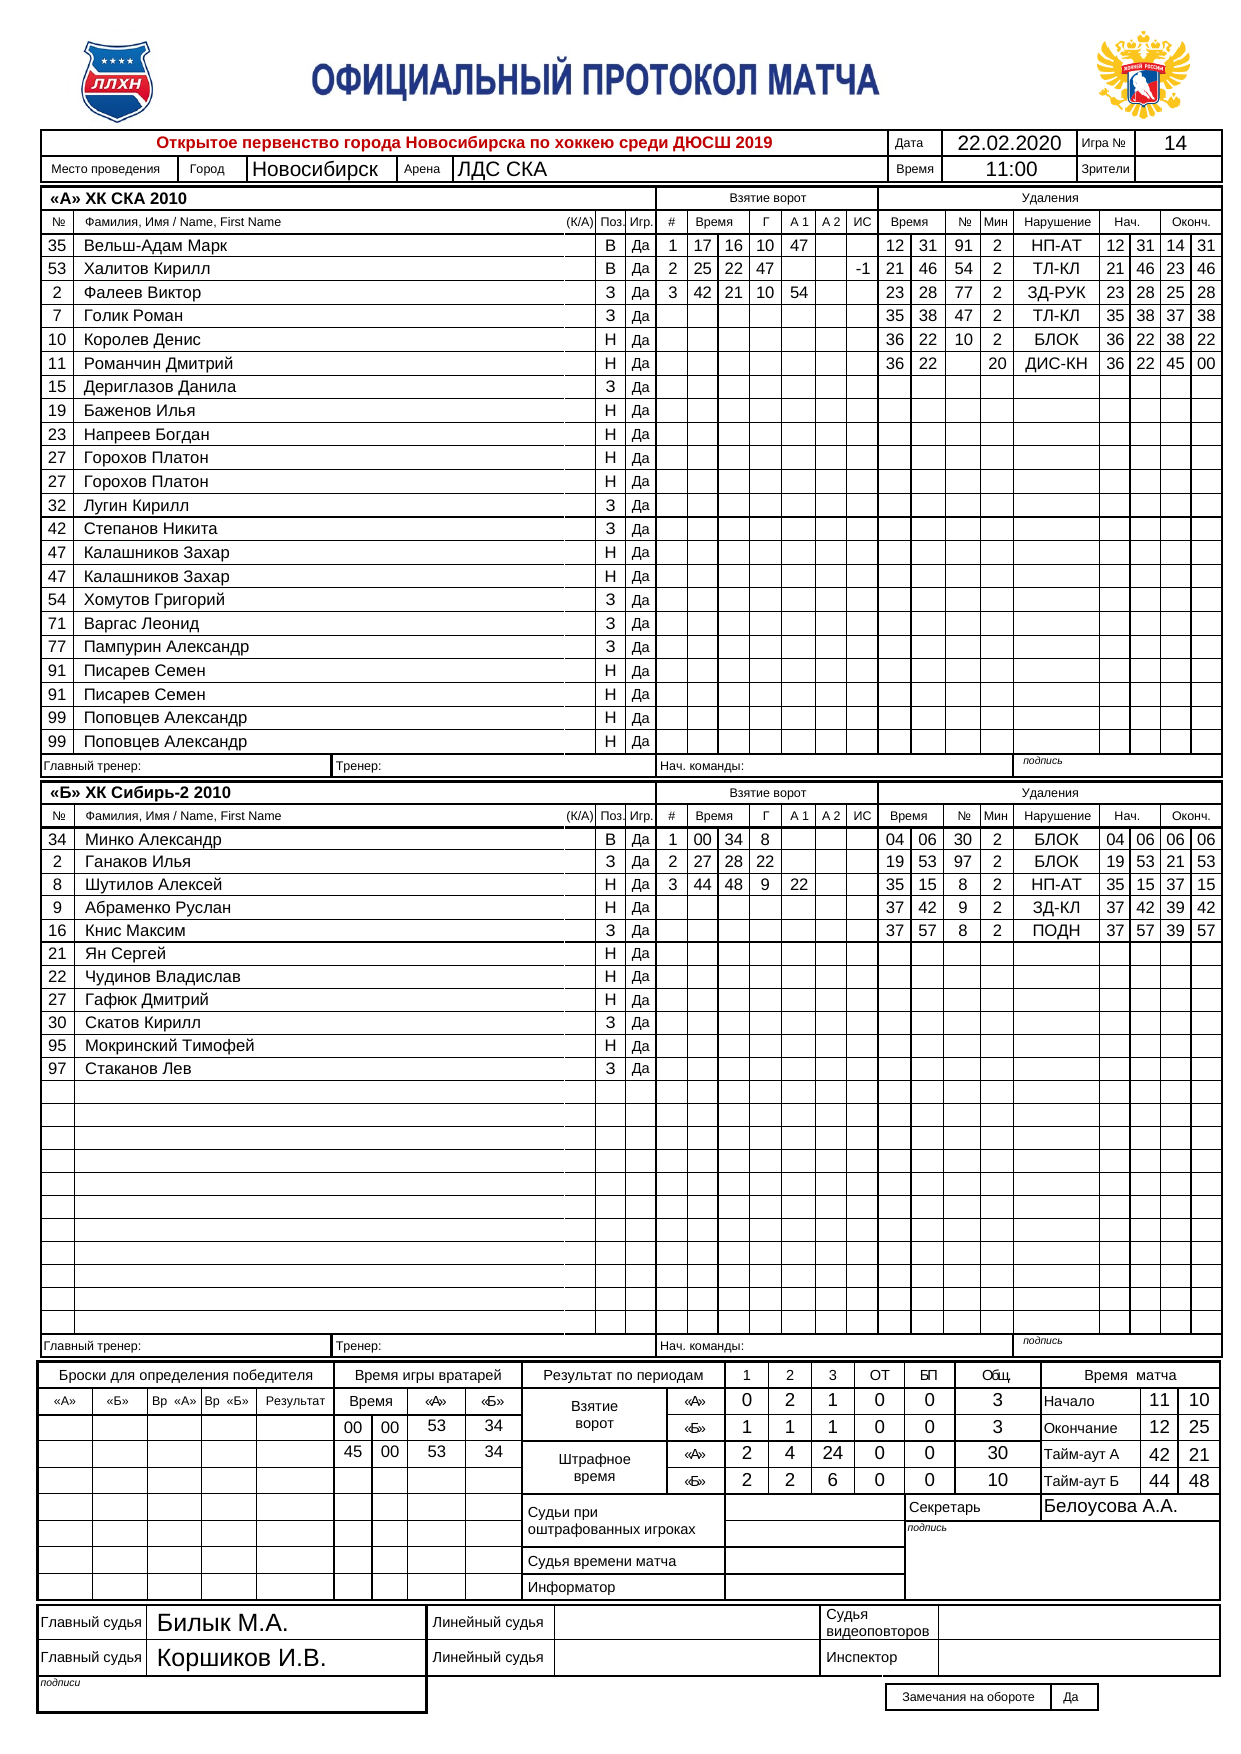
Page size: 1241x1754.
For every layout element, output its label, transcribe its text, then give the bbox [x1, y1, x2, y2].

table_cell Зрители [1078, 157, 1134, 181]
table_cell Н [596, 470, 625, 493]
table_cell 27 [42, 446, 73, 469]
table_cell [1131, 730, 1160, 753]
table_cell [719, 1035, 749, 1057]
table_header ОТ [855, 1363, 904, 1387]
table_cell 38 [1192, 305, 1221, 327]
table_cell [565, 683, 595, 706]
table_cell [202, 1416, 256, 1440]
table_cell [750, 376, 781, 398]
table_cell [816, 1173, 846, 1195]
table_cell [719, 966, 749, 987]
table_cell [1131, 446, 1160, 469]
table_cell [555, 1640, 819, 1675]
table_cell Книс Максим [75, 920, 564, 941]
table_cell подпись [1014, 755, 1221, 776]
table_cell [657, 1150, 687, 1172]
table_cell [879, 1012, 910, 1033]
table_cell 2 [981, 235, 1013, 256]
table_cell [782, 1127, 815, 1149]
table_cell Тайм-аут Б [1042, 1468, 1140, 1493]
table_cell [75, 1196, 564, 1218]
table_cell [750, 423, 781, 445]
table_cell [750, 305, 781, 327]
table_cell 10 [750, 235, 781, 256]
table_cell Время [879, 211, 945, 233]
table_cell Да [626, 541, 655, 564]
table_cell 77 [42, 636, 73, 658]
table_cell [782, 423, 815, 445]
table_cell [42, 1242, 74, 1264]
table_cell [1100, 376, 1129, 398]
table_cell 48 [1179, 1468, 1219, 1493]
table_cell [1192, 1288, 1221, 1310]
table_cell [1192, 446, 1221, 469]
table_cell [726, 1548, 904, 1573]
table_cell [782, 966, 815, 987]
table_cell [657, 305, 687, 327]
table_cell 91 [42, 659, 73, 682]
table_cell [782, 1288, 815, 1310]
table_cell [1014, 707, 1099, 729]
table_cell Поз. [596, 805, 625, 826]
table_cell подпись [1014, 1335, 1221, 1356]
table_cell Да [626, 966, 655, 987]
table_cell 37 [879, 920, 910, 941]
table_cell [912, 707, 945, 729]
table_cell [75, 1127, 564, 1149]
table_cell [879, 989, 910, 1011]
table_cell 23 [1161, 257, 1190, 280]
table_cell Фамилия, Имя / Name, First Name [74, 211, 565, 233]
table_cell [257, 1468, 333, 1493]
table_cell [148, 1441, 201, 1467]
table_cell [981, 1150, 1013, 1172]
table_cell [596, 1219, 625, 1241]
table_cell З [596, 920, 625, 941]
table_cell [912, 943, 943, 964]
table_cell [719, 1196, 749, 1218]
table_cell [565, 352, 595, 374]
table_cell [719, 494, 749, 516]
table_cell [657, 612, 687, 634]
table_cell Н [596, 943, 625, 964]
table_cell [782, 636, 815, 658]
table_cell 22 [42, 966, 74, 987]
table_cell [847, 352, 877, 374]
table_cell [946, 470, 980, 493]
table_cell [565, 943, 595, 964]
table_cell № [42, 805, 74, 826]
table_cell [1192, 518, 1221, 540]
table_cell [981, 1288, 1013, 1310]
table_cell Да [626, 850, 655, 872]
table_cell [750, 1150, 781, 1172]
table_cell [93, 1416, 147, 1440]
table_cell [657, 1288, 687, 1310]
table_cell [981, 376, 1013, 398]
table_cell [816, 1311, 846, 1333]
table_cell Да [626, 659, 655, 682]
table_cell [688, 1058, 717, 1079]
table_cell 22 [750, 850, 781, 872]
table_cell [782, 1081, 815, 1103]
table_cell Начало [1042, 1389, 1140, 1413]
table_cell [847, 446, 877, 469]
table_cell [202, 1547, 256, 1573]
table_cell [1131, 376, 1160, 398]
table_cell [565, 518, 595, 540]
table_cell [1161, 612, 1190, 634]
table_cell З [596, 518, 625, 540]
table_cell [782, 1311, 815, 1333]
table_cell [42, 1288, 74, 1310]
table_cell [981, 1196, 1013, 1218]
table_cell 2 [981, 305, 1013, 327]
table_cell [847, 541, 877, 564]
table_cell 37 [1100, 920, 1129, 941]
table_cell Мин [981, 211, 1013, 233]
table_cell [42, 1104, 74, 1126]
table_cell [1161, 1219, 1190, 1241]
table_cell [750, 1242, 781, 1264]
table_cell Нач. команды: [657, 755, 1012, 776]
table_cell 35 [1100, 305, 1129, 327]
table_cell [1192, 588, 1221, 611]
table_cell [202, 1521, 256, 1546]
table_cell [944, 1035, 980, 1057]
table_cell Информатор [523, 1575, 724, 1599]
table_cell [939, 1640, 1219, 1675]
table_cell Ян Сергей [75, 943, 564, 964]
table_cell [750, 943, 781, 964]
table_cell [1192, 636, 1221, 658]
table_cell [879, 1265, 910, 1287]
table_cell 12 [1100, 235, 1129, 256]
table_cell [657, 943, 687, 964]
table_cell [1192, 989, 1221, 1011]
table_cell [750, 1265, 781, 1287]
table_cell [408, 1468, 465, 1493]
table_cell 21 [1179, 1441, 1219, 1467]
table_cell Стаканов Лев [75, 1058, 564, 1079]
table_header 1 [726, 1363, 768, 1387]
table_cell 8 [750, 829, 781, 849]
table_cell [912, 399, 945, 422]
table_cell [657, 707, 687, 729]
table_cell 34 [466, 1441, 521, 1467]
table_cell [1014, 943, 1099, 964]
table_cell 7 [42, 305, 73, 327]
table_cell [847, 494, 877, 516]
table_cell [847, 328, 877, 351]
table_cell Да [626, 470, 655, 493]
table_cell [981, 1311, 1013, 1333]
table_cell Ганаков Илья [75, 850, 564, 872]
table_cell [946, 636, 980, 658]
table_cell [1014, 446, 1099, 469]
table_cell [1192, 1081, 1221, 1103]
table_cell [847, 470, 877, 493]
table_cell 12 [879, 235, 910, 256]
table_cell [148, 1494, 201, 1520]
table_cell Нарушение [1014, 211, 1099, 233]
table_cell [816, 1035, 846, 1057]
table_cell [1014, 588, 1099, 611]
table_cell [1131, 565, 1160, 587]
table_header 14 [1136, 131, 1221, 155]
table_cell [750, 494, 781, 516]
table_cell [1161, 1265, 1190, 1287]
table_header Дата [889, 131, 941, 155]
table_cell [816, 829, 846, 849]
table_cell [466, 1468, 521, 1493]
table_cell [782, 352, 815, 374]
table_cell 2 [657, 850, 687, 872]
table_cell [1161, 1173, 1190, 1195]
table_cell [944, 1242, 980, 1264]
table_cell [946, 612, 980, 634]
table_cell Н [596, 423, 625, 445]
table_cell В [596, 829, 625, 849]
table_cell [1131, 1104, 1160, 1126]
table_cell [981, 730, 1013, 753]
table_cell [912, 1242, 943, 1264]
table_header Результат по периодам [523, 1363, 724, 1387]
table_cell [816, 966, 846, 987]
table_cell 19 [1100, 850, 1129, 872]
table_cell [879, 1288, 910, 1310]
table_cell Да [626, 423, 655, 445]
table_cell 35 [1100, 874, 1129, 895]
table_cell [1014, 1127, 1099, 1149]
table_cell 2 [42, 850, 74, 872]
table_cell [75, 1265, 564, 1287]
table_cell [93, 1521, 147, 1546]
table_cell [1014, 1242, 1099, 1264]
table_cell [1192, 1035, 1221, 1057]
table_cell Оконч. [1161, 805, 1221, 826]
table_cell [879, 399, 910, 422]
table_cell [750, 966, 781, 987]
table_cell 36 [879, 328, 910, 351]
table_cell 46 [1131, 257, 1160, 280]
table_cell 15 [42, 376, 73, 398]
table_cell [428, 1677, 882, 1711]
table_cell 23 [1100, 281, 1129, 303]
table_cell [946, 659, 980, 682]
table_cell [879, 1104, 910, 1126]
table_cell Вельш-Адам Марк [74, 235, 564, 256]
table_cell 12 [1141, 1415, 1177, 1440]
table_cell [981, 1035, 1013, 1057]
table_cell [847, 829, 877, 849]
table_cell [981, 518, 1013, 540]
table_cell [816, 1196, 846, 1218]
table_cell Калашников Захар [74, 565, 564, 587]
table_cell 39 [1161, 896, 1190, 918]
table_cell [688, 470, 717, 493]
table_cell Да [626, 399, 655, 422]
table_cell [1100, 1288, 1129, 1310]
table_cell 2 [981, 920, 1013, 941]
table_cell [782, 565, 815, 587]
table_cell [565, 399, 595, 422]
table_cell З [596, 612, 625, 634]
table_cell Главный судья [39, 1606, 146, 1639]
table_cell [688, 399, 717, 422]
table_cell [148, 1468, 201, 1493]
table_cell [847, 1219, 877, 1241]
table_cell [1161, 518, 1190, 540]
table_cell [750, 1058, 781, 1079]
table_cell [912, 470, 945, 493]
table_cell [1014, 1265, 1099, 1287]
table_cell 22 [912, 352, 945, 374]
table_cell [847, 1081, 877, 1103]
table_cell З [596, 305, 625, 327]
table_cell [596, 1196, 625, 1218]
table_cell [688, 328, 717, 351]
table_cell [565, 588, 595, 611]
table_cell [719, 352, 749, 374]
table_cell 1 [812, 1389, 854, 1413]
table_cell [847, 1288, 877, 1310]
table_cell [1161, 1196, 1190, 1218]
table_cell 36 [1100, 328, 1129, 351]
table_cell [879, 1219, 910, 1241]
table_cell 28 [1192, 281, 1221, 303]
table_cell 00 [688, 829, 717, 849]
table_cell Да [626, 612, 655, 634]
table_cell [565, 1081, 595, 1103]
table_cell Время [889, 157, 941, 181]
table_cell [1014, 1035, 1099, 1057]
table_cell [1192, 399, 1221, 422]
table_cell [944, 1058, 980, 1079]
table_cell [981, 565, 1013, 587]
table_cell Новосибирск [248, 157, 396, 181]
table_cell «Б» [668, 1415, 724, 1440]
table_cell [946, 730, 980, 753]
table_cell [816, 281, 846, 303]
table_cell [750, 1196, 781, 1218]
table_cell 0 [905, 1468, 954, 1493]
table_cell [1014, 730, 1099, 753]
table_cell [981, 1265, 1013, 1287]
table_cell [750, 683, 781, 706]
table_cell Время [335, 1389, 407, 1413]
table_cell 99 [42, 707, 73, 729]
table_cell 15 [1131, 874, 1160, 895]
table_cell [981, 494, 1013, 516]
table_cell [782, 1035, 815, 1057]
table_cell Да [626, 730, 655, 753]
table_cell Поповцев Александр [74, 707, 564, 729]
table_cell [688, 376, 717, 398]
table_cell № [42, 211, 73, 233]
table_cell [1161, 683, 1190, 706]
table_cell [1192, 1265, 1221, 1287]
table_cell Да [626, 446, 655, 469]
table_cell [750, 1081, 781, 1103]
table_cell № [944, 805, 980, 826]
table_cell [688, 1127, 717, 1149]
table_cell 36 [1100, 352, 1129, 374]
table_cell -1 [847, 257, 877, 280]
table_cell [1014, 1058, 1099, 1079]
table_cell [565, 1150, 595, 1172]
table_cell [879, 518, 910, 540]
table_cell 22 [1131, 328, 1160, 351]
table_cell Да [626, 494, 655, 516]
table_cell [912, 636, 945, 658]
table_cell [657, 1173, 687, 1195]
table_cell [1014, 399, 1099, 422]
table_cell 37 [1161, 305, 1190, 327]
table_cell [657, 494, 687, 516]
table_cell [719, 1173, 749, 1195]
table_cell [565, 1311, 595, 1333]
table_cell 30 [944, 829, 980, 849]
table_cell Поповцев Александр [74, 730, 564, 753]
table_cell [373, 1494, 407, 1520]
table_cell [1131, 683, 1160, 706]
table_cell [626, 1265, 655, 1287]
table_cell [565, 966, 595, 987]
table_cell [726, 1495, 904, 1520]
table_cell [1014, 966, 1099, 987]
table_cell [1100, 636, 1129, 658]
table_cell [335, 1521, 371, 1546]
table_cell 27 [688, 850, 717, 872]
table_cell [750, 446, 781, 469]
table_cell Н [596, 896, 625, 918]
table_cell [1192, 1196, 1221, 1218]
table_cell 2 [981, 328, 1013, 351]
table_cell 57 [912, 920, 943, 941]
table_cell Варгас Леонид [74, 612, 564, 634]
table_cell [1100, 1127, 1129, 1149]
table_cell З [596, 376, 625, 398]
table_cell [1161, 1150, 1190, 1172]
table_cell [42, 1150, 74, 1172]
table_cell [565, 1242, 595, 1264]
table_cell Н [596, 966, 625, 987]
table_cell [1192, 1012, 1221, 1033]
table_cell [719, 659, 749, 682]
table_cell [335, 1547, 371, 1573]
table_cell [816, 874, 846, 895]
table_cell [847, 612, 877, 634]
table_cell [1161, 1242, 1190, 1264]
table_cell [782, 399, 815, 422]
table_cell [1014, 989, 1099, 1011]
table_cell [1131, 966, 1160, 987]
table_cell [1131, 612, 1160, 634]
table_cell 1 [657, 235, 687, 256]
table_cell 37 [879, 896, 910, 918]
table_cell [782, 257, 815, 280]
table_cell [981, 966, 1013, 987]
table_cell [1014, 1173, 1099, 1195]
table_cell 16 [42, 920, 74, 941]
table_cell [719, 423, 749, 445]
table_cell Фамилия, Имя / Name, First Name [75, 805, 565, 826]
table_cell [1131, 1173, 1160, 1195]
table_cell [847, 683, 877, 706]
table_cell [944, 1173, 980, 1195]
table_cell [1131, 1265, 1160, 1287]
table_cell [688, 565, 717, 587]
table_cell Да [626, 565, 655, 587]
table_cell 00 [373, 1441, 407, 1467]
table_cell 45 [335, 1441, 371, 1467]
table_cell [1161, 376, 1190, 398]
table_cell В [596, 235, 625, 256]
table_header 3 [812, 1363, 854, 1387]
table_cell Шутилов Алексей [75, 874, 564, 895]
table_cell [946, 376, 980, 398]
table_cell [657, 541, 687, 564]
table_cell [335, 1494, 371, 1520]
table_cell [912, 1127, 943, 1149]
table_cell [565, 1219, 595, 1241]
table_cell Да [626, 281, 655, 303]
table_cell 22 [1192, 328, 1221, 351]
table_cell [782, 1104, 815, 1126]
table_cell [719, 1242, 749, 1264]
table_cell [726, 1521, 904, 1546]
table_cell [626, 1242, 655, 1264]
table_cell [565, 874, 595, 895]
table_cell [981, 612, 1013, 634]
table_cell [816, 1058, 846, 1079]
table_cell [1161, 1127, 1190, 1149]
table_cell 21 [879, 257, 910, 280]
table_cell [373, 1547, 407, 1573]
table_cell 1 [657, 829, 687, 849]
table_cell Взятие ворот [523, 1389, 666, 1440]
table_cell Билык М.А. [147, 1606, 425, 1639]
table_cell [750, 518, 781, 540]
table_cell Штрафное время [523, 1442, 666, 1493]
table_cell [946, 541, 980, 564]
table_cell [1131, 1012, 1160, 1033]
table_cell [1192, 683, 1221, 706]
table_cell [657, 636, 687, 658]
table_cell [719, 1288, 749, 1310]
table_cell [565, 423, 595, 445]
table_cell [1014, 1196, 1099, 1218]
table_cell [42, 1173, 74, 1195]
table_cell [596, 1081, 625, 1103]
table_cell [688, 305, 717, 327]
table_cell [39, 1574, 92, 1599]
table_cell [626, 1104, 655, 1126]
table_cell [565, 896, 595, 918]
table_header Время игры вратарей [335, 1363, 521, 1387]
table_cell Нач. команды: [657, 1335, 1012, 1356]
table_cell 2 [769, 1468, 811, 1493]
table_cell [1100, 399, 1129, 422]
table_cell [719, 612, 749, 634]
table_cell [1192, 1150, 1221, 1172]
table_cell [912, 1265, 943, 1287]
table_cell [565, 989, 595, 1011]
table_cell [782, 730, 815, 753]
table_cell [39, 1416, 92, 1440]
table_cell [657, 1242, 687, 1264]
table_cell [626, 1173, 655, 1195]
table_cell [912, 1173, 943, 1195]
table_cell 8 [42, 874, 74, 895]
table_cell [42, 1081, 74, 1103]
table_cell [1192, 1127, 1221, 1149]
table_cell [912, 565, 945, 587]
table_cell Вр «А» [148, 1389, 201, 1413]
table_cell 2 [726, 1468, 768, 1493]
table_cell [1100, 730, 1129, 753]
table_cell [816, 943, 846, 964]
table_cell [1131, 541, 1160, 564]
table_cell [750, 1127, 781, 1149]
table_cell [816, 1012, 846, 1033]
table_cell [944, 1012, 980, 1033]
table_cell Линейный судья [428, 1606, 554, 1639]
table_cell [75, 1104, 564, 1126]
table_cell ИС [847, 805, 877, 826]
table_cell 15 [1192, 874, 1221, 895]
table_cell [719, 328, 749, 351]
table_cell 44 [688, 874, 717, 895]
table_cell Время [688, 805, 749, 826]
table_cell [750, 920, 781, 941]
picture [5, 28, 1197, 129]
table_cell [1131, 588, 1160, 611]
table_cell [879, 470, 910, 493]
table_cell 23 [879, 281, 910, 303]
table_header Взятие ворот [657, 188, 877, 209]
table_cell Н [596, 328, 625, 351]
table_cell ТЛ-КЛ [1014, 305, 1099, 327]
table_cell [1100, 518, 1129, 540]
table_cell [1100, 1058, 1129, 1079]
table_cell [816, 257, 846, 280]
table_cell [912, 1081, 943, 1103]
table_cell [596, 1311, 625, 1333]
table_cell [657, 1196, 687, 1218]
table_cell [39, 1441, 92, 1467]
table_cell [879, 1035, 910, 1057]
table_cell [565, 1196, 595, 1218]
table_cell [816, 494, 846, 516]
table_cell 30 [956, 1442, 1040, 1467]
table_cell [565, 494, 595, 516]
table_cell [879, 966, 910, 987]
table_cell [1192, 1219, 1221, 1241]
table_cell [981, 989, 1013, 1011]
table_cell 3 [956, 1389, 1040, 1413]
table_cell [912, 446, 945, 469]
table_cell Время [879, 805, 943, 826]
table_cell 54 [782, 281, 815, 303]
table_cell 04 [1100, 829, 1129, 849]
table_cell [1131, 1127, 1160, 1149]
table_cell [750, 730, 781, 753]
table_cell 53 [42, 257, 73, 280]
table_cell 1 [769, 1415, 811, 1440]
table_cell [944, 1196, 980, 1218]
table_cell [688, 1219, 717, 1241]
table_cell [688, 541, 717, 564]
table_cell [335, 1574, 371, 1599]
table_cell 2 [726, 1442, 768, 1467]
table_cell # [657, 805, 687, 826]
table_cell [565, 1104, 595, 1126]
table_cell [1014, 1288, 1099, 1310]
table_header Броски для определения победителя [39, 1363, 333, 1387]
table_cell [750, 896, 781, 918]
table_cell [565, 1035, 595, 1057]
table_cell 21 [719, 281, 749, 303]
table_cell [847, 730, 877, 753]
table_cell 06 [1131, 829, 1160, 849]
table_cell [719, 1150, 749, 1172]
table_header БП [905, 1363, 954, 1387]
table_cell [879, 1058, 910, 1079]
table_cell 0 [726, 1389, 768, 1413]
table_cell [912, 966, 943, 987]
table_cell [657, 376, 687, 398]
table_cell [750, 328, 781, 351]
table_cell [879, 423, 910, 445]
table_cell [847, 920, 877, 941]
table_cell 3 [657, 281, 687, 303]
table_cell 44 [1141, 1468, 1177, 1493]
table_cell [879, 541, 910, 564]
table_cell 2 [981, 829, 1013, 849]
table_cell 54 [42, 588, 73, 611]
table_cell [816, 565, 846, 587]
table_cell [466, 1574, 521, 1599]
table_cell 21 [42, 943, 74, 964]
table_cell [1100, 612, 1129, 634]
table_cell [75, 1219, 564, 1241]
table_cell Коршиков И.В. [147, 1640, 425, 1675]
table_cell [657, 659, 687, 682]
table_cell Н [596, 989, 625, 1011]
table_cell [782, 588, 815, 611]
table_cell [565, 1288, 595, 1310]
table_cell [1100, 446, 1129, 469]
table_cell 22 [1131, 352, 1160, 374]
table_cell [719, 1081, 749, 1103]
table_cell [202, 1494, 256, 1520]
table_cell [719, 1012, 749, 1033]
table_cell [1014, 1219, 1099, 1241]
table_cell НП-АТ [1014, 874, 1099, 895]
table_cell Время [688, 211, 749, 233]
table_cell [750, 470, 781, 493]
table_header Время матча [1042, 1363, 1219, 1387]
table_cell [657, 1311, 687, 1333]
table_cell [981, 683, 1013, 706]
table_cell [847, 1058, 877, 1079]
table_cell [816, 1265, 846, 1287]
table_cell [1100, 541, 1129, 564]
table_cell [1100, 588, 1129, 611]
table_cell [879, 446, 910, 469]
table_cell [1161, 446, 1190, 469]
table_cell Лугин Кирилл [74, 494, 564, 516]
table_cell [1099, 1682, 1220, 1711]
table_cell 20 [981, 352, 1013, 374]
table_cell Тайм-аут А [1042, 1441, 1140, 1467]
table_cell Судья времени матча [523, 1548, 724, 1573]
table_cell [657, 470, 687, 493]
table_cell [782, 1058, 815, 1079]
table_cell [719, 588, 749, 611]
table_cell [879, 376, 910, 398]
table_cell 10 [946, 328, 980, 351]
table_cell [1100, 1150, 1129, 1172]
table_cell [688, 920, 717, 941]
table_cell [847, 966, 877, 987]
table_cell Линейный судья [428, 1640, 554, 1675]
table_cell [879, 612, 910, 634]
table_cell Место проведения [42, 157, 177, 181]
table_cell ЛДС СКА [454, 157, 887, 181]
table_cell [782, 1012, 815, 1033]
table_cell [1014, 1081, 1099, 1103]
table_cell [1131, 494, 1160, 516]
table_cell [912, 989, 943, 1011]
table_cell [1100, 1265, 1129, 1287]
table_cell 47 [42, 541, 73, 564]
table_cell [1192, 966, 1221, 987]
table_cell 10 [956, 1468, 1040, 1493]
table_cell [816, 470, 846, 493]
table_cell [782, 943, 815, 964]
table_cell [944, 989, 980, 1011]
table_cell 24 [812, 1442, 854, 1467]
table_cell [879, 1173, 910, 1195]
table_cell [719, 1104, 749, 1126]
table_cell [688, 943, 717, 964]
table_cell [912, 1104, 943, 1126]
table_cell «А» [668, 1389, 724, 1413]
table_cell [257, 1416, 333, 1440]
table_cell БЛОК [1014, 829, 1099, 849]
table_cell Да [626, 328, 655, 351]
table_cell [782, 612, 815, 634]
table_cell [1014, 1104, 1099, 1126]
table_cell [1131, 659, 1160, 682]
table_cell 2 [981, 281, 1013, 303]
table_cell [1161, 1104, 1190, 1126]
table_cell [688, 636, 717, 658]
table_cell Баженов Илья [74, 399, 564, 422]
table_cell [39, 1494, 92, 1520]
table_cell [879, 1127, 910, 1149]
table_cell [750, 612, 781, 634]
table_cell [847, 989, 877, 1011]
table_header Да [1052, 1685, 1097, 1709]
table_cell [688, 518, 717, 540]
table_cell [782, 376, 815, 398]
table_cell [688, 707, 717, 729]
table_cell [816, 1127, 846, 1149]
table_cell 0 [905, 1442, 954, 1467]
table_cell (К/А) [565, 805, 595, 826]
table_cell [847, 1265, 877, 1287]
table_cell [1192, 423, 1221, 445]
table_cell 53 [912, 850, 943, 872]
table_cell [1014, 636, 1099, 658]
table_cell [657, 1104, 687, 1126]
table_cell А 2 [816, 805, 846, 826]
table_cell [657, 588, 687, 611]
table_cell [688, 1242, 717, 1264]
table_cell Да [626, 874, 655, 895]
table_cell [257, 1574, 333, 1599]
table_cell Н [596, 683, 625, 706]
table_cell [1161, 730, 1190, 753]
table_cell [719, 1219, 749, 1241]
table_cell подпись [906, 1522, 1219, 1599]
table_header 2 [769, 1363, 811, 1387]
table_cell [981, 707, 1013, 729]
table_cell 27 [42, 989, 74, 1011]
table_cell 42 [1192, 896, 1221, 918]
table_cell [1161, 636, 1190, 658]
table_cell [1131, 1058, 1160, 1079]
table_cell [816, 376, 846, 398]
table_cell 53 [408, 1416, 465, 1440]
table_cell [1161, 423, 1190, 445]
table_cell [847, 943, 877, 964]
table_cell [257, 1521, 333, 1546]
table_cell [719, 920, 749, 941]
table_cell 42 [912, 896, 943, 918]
table_cell Абраменко Руслан [75, 896, 564, 918]
table_cell [657, 423, 687, 445]
table_cell 10 [1179, 1389, 1219, 1413]
table_cell [981, 446, 1013, 469]
table_cell [1014, 470, 1099, 493]
table_cell [1161, 1311, 1190, 1333]
table_cell Главный тренер: [42, 755, 330, 776]
table_cell З [596, 850, 625, 872]
table_cell 31 [1192, 235, 1221, 256]
table_cell 32 [42, 494, 73, 516]
table_cell [946, 683, 980, 706]
table_cell [657, 1081, 687, 1103]
table_cell 21 [1161, 850, 1190, 872]
table_cell [879, 588, 910, 611]
table_cell [1014, 1150, 1099, 1172]
table_cell [1161, 1081, 1190, 1103]
table_cell [565, 281, 595, 303]
table_cell 48 [719, 874, 749, 895]
table_cell [1161, 470, 1190, 493]
table_cell З [596, 494, 625, 516]
table_cell [782, 707, 815, 729]
table_cell [816, 1242, 846, 1264]
table_cell [657, 328, 687, 351]
table_cell [879, 636, 910, 658]
table_cell Тренер: [333, 755, 655, 776]
table_cell З [596, 1058, 625, 1079]
table_cell [1014, 683, 1099, 706]
table_cell 38 [912, 305, 945, 327]
table_cell [1014, 612, 1099, 634]
table_cell [688, 352, 717, 374]
table_cell [750, 1104, 781, 1126]
table_cell [626, 1150, 655, 1172]
table_cell [782, 1173, 815, 1195]
table_cell [816, 352, 846, 374]
table_cell [688, 659, 717, 682]
table_cell [816, 989, 846, 1011]
table_cell [847, 281, 877, 303]
table_cell [946, 446, 980, 469]
table_cell [657, 1127, 687, 1149]
table_cell Н [596, 352, 625, 374]
table_cell 2 [981, 257, 1013, 280]
table_cell [750, 541, 781, 564]
table_cell 38 [1131, 305, 1160, 327]
table_cell [782, 1242, 815, 1264]
table_cell Г [750, 211, 781, 233]
table_cell [657, 1265, 687, 1287]
table_cell Да [626, 1058, 655, 1079]
table_cell [912, 376, 945, 398]
table_cell 22 [719, 257, 749, 280]
table_cell [782, 1196, 815, 1218]
table_cell 10 [42, 328, 73, 351]
table_cell 71 [42, 612, 73, 634]
table_cell 8 [944, 874, 980, 895]
table_cell [946, 494, 980, 516]
table_cell [782, 659, 815, 682]
table_cell [912, 1196, 943, 1218]
table_cell [782, 829, 815, 849]
table_cell 53 [1192, 850, 1221, 872]
table_cell (К/А) [565, 211, 595, 233]
table_cell [816, 730, 846, 753]
table_cell [719, 707, 749, 729]
table_cell [626, 1196, 655, 1218]
table_cell [912, 1150, 943, 1172]
table_cell [816, 1150, 846, 1172]
table_cell [879, 707, 910, 729]
table_header Замечания на обороте [887, 1685, 1050, 1709]
table_cell [1014, 518, 1099, 540]
table_cell [688, 1012, 717, 1033]
table_cell [879, 683, 910, 706]
table_cell [565, 730, 595, 753]
table_cell [1131, 1219, 1160, 1241]
table_cell 2 [657, 257, 687, 280]
table_cell [1131, 943, 1160, 964]
table_cell [1131, 399, 1160, 422]
table_cell [408, 1574, 465, 1599]
table_cell [912, 1012, 943, 1033]
table_cell [981, 1127, 1013, 1149]
table_cell [816, 1081, 846, 1103]
table_cell [750, 1035, 781, 1057]
table_cell 91 [946, 235, 980, 256]
table_cell 11 [42, 352, 73, 374]
table_cell [1100, 1173, 1129, 1195]
table_header Игра № [1078, 131, 1134, 155]
table_cell [981, 541, 1013, 564]
table_cell Гафюк Дмитрий [75, 989, 564, 1011]
table_cell [981, 470, 1013, 493]
table_cell Писарев Семен [74, 683, 564, 706]
table_cell 37 [1161, 874, 1190, 895]
table_cell [1014, 565, 1099, 587]
table_cell [912, 423, 945, 445]
table_cell [1161, 966, 1190, 987]
table_cell [944, 966, 980, 987]
table_cell [688, 1288, 717, 1310]
table_cell 53 [408, 1441, 465, 1467]
table_cell [782, 518, 815, 540]
table_cell Н [596, 399, 625, 422]
table_cell [1161, 707, 1190, 729]
table_cell 3 [657, 874, 687, 895]
table_cell [466, 1521, 521, 1546]
table_cell [912, 494, 945, 516]
table_cell [981, 1104, 1013, 1126]
table_cell [657, 989, 687, 1011]
table_cell [816, 235, 846, 256]
table_cell [912, 1311, 943, 1333]
table_cell [93, 1494, 147, 1520]
table_cell [657, 1219, 687, 1241]
table_cell [202, 1468, 256, 1493]
table_cell [782, 446, 815, 469]
table_cell [1161, 1288, 1190, 1310]
table_cell 47 [42, 565, 73, 587]
table_cell [816, 446, 846, 469]
table_cell [657, 683, 687, 706]
table_cell [1100, 683, 1129, 706]
table_cell [912, 1219, 943, 1241]
table_cell [816, 541, 846, 564]
table_cell Да [626, 518, 655, 540]
table_cell [719, 1311, 749, 1333]
table_cell Дериглазов Данила [74, 376, 564, 398]
table_cell [1100, 989, 1129, 1011]
table_cell [847, 399, 877, 422]
table_cell [912, 1288, 943, 1310]
table_cell Оконч. [1161, 211, 1221, 233]
table_cell Фалеев Виктор [74, 281, 564, 303]
table_cell [75, 1173, 564, 1195]
table_cell [946, 352, 980, 374]
table_cell [1100, 1196, 1129, 1218]
table_cell 11 [1141, 1389, 1177, 1413]
table_cell [565, 328, 595, 351]
table_cell [944, 1081, 980, 1103]
table_cell [1161, 1058, 1190, 1079]
table_cell Результат [257, 1389, 333, 1413]
table_cell [981, 588, 1013, 611]
table_cell [719, 541, 749, 564]
table_cell [879, 494, 910, 516]
table_cell [750, 352, 781, 374]
table_cell [565, 565, 595, 587]
table_cell 95 [42, 1035, 74, 1057]
table_cell Игр. [626, 211, 655, 233]
table_cell [883, 1677, 1220, 1681]
table_cell ЗД-РУК [1014, 281, 1099, 303]
table_cell 0 [905, 1415, 954, 1440]
table_header «Б» ХК Сибирь-2 2010 [42, 783, 655, 803]
table_cell 21 [1100, 257, 1129, 280]
table_cell [1014, 659, 1099, 682]
table_cell Голик Роман [74, 305, 564, 327]
table_cell [1014, 376, 1099, 398]
table_cell Инспектор [821, 1640, 938, 1675]
table_cell [944, 1311, 980, 1333]
table_cell [847, 305, 877, 327]
table_cell [879, 1081, 910, 1103]
table_cell [42, 1311, 74, 1333]
table_cell 00 [1192, 352, 1221, 374]
table_cell [847, 1196, 877, 1218]
table_cell [816, 920, 846, 941]
table_cell 34 [719, 829, 749, 849]
table_cell 0 [855, 1415, 904, 1440]
table_cell 57 [1192, 920, 1221, 941]
table_cell Да [626, 235, 655, 256]
table_cell Чудинов Владислав [75, 966, 564, 987]
table_cell [565, 470, 595, 493]
table_cell 28 [912, 281, 945, 303]
table_cell [981, 659, 1013, 682]
table_cell [1161, 399, 1190, 422]
table_cell 22 [782, 874, 815, 895]
table_cell [719, 1265, 749, 1287]
table_cell [816, 305, 846, 327]
table_cell 45 [1161, 352, 1190, 374]
table_cell [719, 1127, 749, 1149]
table_cell [847, 423, 877, 445]
table_cell [75, 1081, 564, 1103]
table_cell [202, 1574, 256, 1599]
table_cell 00 [335, 1416, 371, 1440]
table_cell [565, 305, 595, 327]
table_cell [946, 423, 980, 445]
table_cell [879, 730, 910, 753]
table_cell [750, 659, 781, 682]
table_cell Минко Александр [75, 829, 564, 849]
table_cell [1192, 707, 1221, 729]
table_cell 77 [946, 281, 980, 303]
table_cell [1100, 1311, 1129, 1333]
table_cell [39, 1547, 92, 1573]
table_cell ДИС-КН [1014, 352, 1099, 374]
table_cell [1192, 1173, 1221, 1195]
table_cell [847, 850, 877, 872]
table_cell 19 [879, 850, 910, 872]
table_cell [847, 707, 877, 729]
table_cell [1100, 470, 1129, 493]
table_cell [39, 1521, 92, 1546]
table_cell [565, 235, 595, 256]
table_cell [688, 446, 717, 469]
table_cell ЗД-КЛ [1014, 896, 1099, 918]
table_cell [1014, 1012, 1099, 1033]
table_cell [688, 683, 717, 706]
table_cell Нач. [1100, 211, 1160, 233]
table_cell ТЛ-КЛ [1014, 257, 1099, 280]
table_cell 2 [42, 281, 73, 303]
table_cell 06 [1161, 829, 1190, 849]
table_cell [912, 730, 945, 753]
table_cell [1161, 494, 1190, 516]
table_cell [750, 1012, 781, 1033]
table_cell [750, 1288, 781, 1310]
table_cell 39 [1161, 920, 1190, 941]
table_cell [1131, 1288, 1160, 1310]
table_cell [565, 1058, 595, 1079]
table_cell 06 [1192, 829, 1221, 849]
table_cell З [596, 636, 625, 658]
table_cell [1192, 1242, 1221, 1264]
table_cell [944, 943, 980, 964]
table_cell [466, 1547, 521, 1573]
table_cell [626, 1127, 655, 1149]
table_header Удаления [879, 188, 1221, 209]
table_cell [657, 1035, 687, 1057]
table_cell 97 [944, 850, 980, 872]
table_cell [944, 1104, 980, 1126]
table_cell 0 [855, 1442, 904, 1467]
table_cell [1161, 1035, 1190, 1057]
table_cell ПОДН [1014, 920, 1099, 941]
table_cell Королев Денис [74, 328, 564, 351]
table_cell [565, 257, 595, 280]
table_cell Нач. [1100, 805, 1160, 826]
table_cell [1014, 494, 1099, 516]
table_cell [816, 612, 846, 634]
table_cell № [946, 211, 980, 233]
table_cell [565, 612, 595, 634]
table_cell [1161, 943, 1190, 964]
table_cell [946, 707, 980, 729]
table_cell [847, 1035, 877, 1057]
table_cell [408, 1547, 465, 1573]
table_cell 27 [42, 470, 73, 493]
table_cell [75, 1242, 564, 1264]
table_cell [847, 235, 877, 256]
table_cell [847, 636, 877, 658]
table_cell «А» [668, 1442, 724, 1467]
table_cell Горохов Платон [74, 470, 564, 493]
table_cell 10 [750, 281, 781, 303]
table_cell [565, 829, 595, 849]
table_cell 37 [1100, 896, 1129, 918]
table_cell [1131, 1081, 1160, 1103]
table_cell [816, 518, 846, 540]
table_cell Да [626, 588, 655, 611]
table_cell [657, 920, 687, 941]
table_cell Г [750, 805, 781, 826]
table_cell [944, 1219, 980, 1241]
table_cell Н [596, 565, 625, 587]
table_cell [1131, 1311, 1160, 1333]
table_cell «Б » [466, 1389, 521, 1413]
table_cell [1131, 1150, 1160, 1172]
table_cell [816, 423, 846, 445]
table_cell [981, 399, 1013, 422]
table_cell [1192, 730, 1221, 753]
table_cell [879, 943, 910, 964]
table_cell [912, 612, 945, 634]
table_cell [93, 1547, 147, 1573]
table_cell [408, 1494, 465, 1520]
table_cell Горохов Платон [74, 446, 564, 469]
table_cell 3 [956, 1415, 1040, 1440]
table_cell 2 [769, 1389, 811, 1413]
table_cell Да [626, 829, 655, 849]
table_cell [847, 659, 877, 682]
table_cell Калашников Захар [74, 541, 564, 564]
table_cell 14 [1161, 235, 1190, 256]
table_cell [565, 707, 595, 729]
table_cell [912, 659, 945, 682]
table_cell [719, 376, 749, 398]
table_cell [816, 707, 846, 729]
table_cell З [596, 1012, 625, 1033]
table_cell [847, 896, 877, 918]
table_cell [750, 399, 781, 422]
table_cell [565, 376, 595, 398]
table_cell [879, 565, 910, 587]
table_cell [148, 1574, 201, 1599]
table_cell [565, 659, 595, 682]
table_cell 25 [1161, 281, 1190, 303]
table_cell [816, 399, 846, 422]
table_cell Главный судья [39, 1640, 146, 1675]
table_cell 2 [981, 896, 1013, 918]
table_cell [1131, 1242, 1160, 1264]
table_cell [879, 1150, 910, 1172]
table_cell [719, 730, 749, 753]
table_cell подписи [39, 1677, 425, 1711]
table_cell # [657, 211, 687, 233]
table_cell [1131, 1035, 1160, 1057]
table_cell Да [626, 257, 655, 280]
table_cell [782, 1150, 815, 1172]
table_cell 8 [944, 920, 980, 941]
table_cell Секретарь [906, 1495, 1040, 1520]
table_cell Да [626, 1012, 655, 1033]
table_cell Город [179, 157, 246, 181]
table_cell [335, 1468, 371, 1493]
table_cell [719, 470, 749, 493]
table_cell [912, 541, 945, 564]
table_cell [75, 1150, 564, 1172]
table_cell [1192, 659, 1221, 682]
table_cell [148, 1547, 201, 1573]
table_cell Халитов Кирилл [74, 257, 564, 280]
table_cell [1100, 494, 1129, 516]
table_cell 1 [812, 1415, 854, 1440]
table_cell 47 [782, 235, 815, 256]
table_cell [1014, 1311, 1099, 1333]
table_cell 25 [688, 257, 717, 280]
table_cell [1100, 1081, 1129, 1103]
table_cell БЛОК [1014, 328, 1099, 351]
table_cell 38 [1161, 328, 1190, 351]
table_cell [565, 541, 595, 564]
table_cell [912, 588, 945, 611]
table_cell [1100, 565, 1129, 587]
table_cell 15 [912, 874, 943, 895]
table_header 22.02.2020 [943, 131, 1076, 155]
table_cell 46 [912, 257, 945, 280]
table_cell [944, 1288, 980, 1310]
table_cell 35 [879, 874, 910, 895]
table_cell [565, 1173, 595, 1195]
table_cell 35 [879, 305, 910, 327]
table_cell [1161, 565, 1190, 587]
table_cell Да [626, 920, 655, 941]
table_header Удаления [879, 783, 1221, 803]
table_cell [1192, 494, 1221, 516]
table_cell Да [626, 989, 655, 1011]
table_cell З [596, 281, 625, 303]
table_header Взятие ворот [657, 783, 877, 803]
table_cell [657, 518, 687, 540]
table_cell [816, 683, 846, 706]
table_cell [719, 1058, 749, 1079]
table_cell [750, 1311, 781, 1333]
table_cell Да [626, 376, 655, 398]
table_cell Да [626, 636, 655, 658]
table_cell [688, 1035, 717, 1057]
table_cell [1192, 1311, 1221, 1333]
table_cell [1100, 423, 1129, 445]
table_cell А 2 [816, 211, 846, 233]
table_cell [816, 659, 846, 682]
table_cell [1161, 541, 1190, 564]
table_cell Белоусова А.А. [1042, 1495, 1219, 1520]
table_cell [879, 1242, 910, 1264]
table_cell 9 [750, 874, 781, 895]
table_cell 16 [719, 235, 749, 256]
table_cell 0 [855, 1468, 904, 1493]
table_cell [657, 896, 687, 918]
table_cell Н [596, 874, 625, 895]
table_cell 19 [42, 399, 73, 422]
table_cell [981, 1242, 1013, 1264]
table_cell 28 [1131, 281, 1160, 303]
table_cell [750, 636, 781, 658]
table_cell 31 [1131, 235, 1160, 256]
table_cell Да [626, 352, 655, 374]
table_cell [816, 588, 846, 611]
table_cell 28 [719, 850, 749, 872]
table_cell [688, 588, 717, 611]
table_cell [565, 920, 595, 941]
table_cell [750, 1219, 781, 1241]
table_cell [782, 470, 815, 493]
table_cell [782, 850, 815, 872]
table_cell [782, 541, 815, 564]
table_cell [257, 1441, 333, 1467]
table_cell 42 [1131, 896, 1160, 918]
table_cell 46 [1192, 257, 1221, 280]
table_cell 99 [42, 730, 73, 753]
table_cell [782, 683, 815, 706]
table_cell [946, 588, 980, 611]
table_cell [596, 1173, 625, 1195]
table_cell 1 [726, 1415, 768, 1440]
table_cell 22 [912, 328, 945, 351]
table_cell [688, 1173, 717, 1195]
table_cell Судья видеоповторов [821, 1606, 938, 1639]
table_cell 54 [946, 257, 980, 280]
table_cell Вр «Б» [202, 1389, 256, 1413]
table_cell [981, 636, 1013, 658]
table_cell Н [596, 659, 625, 682]
table_cell [939, 1606, 1219, 1639]
table_cell 31 [912, 235, 945, 256]
table_cell [1131, 423, 1160, 445]
table_cell [782, 920, 815, 941]
table_cell Окончание [1042, 1415, 1140, 1440]
table_cell [719, 305, 749, 327]
table_cell [946, 565, 980, 587]
table_cell 30 [42, 1012, 74, 1033]
table_cell [719, 683, 749, 706]
table_cell [373, 1521, 407, 1546]
table_cell [1131, 1196, 1160, 1218]
table_cell [408, 1521, 465, 1546]
table_cell [1100, 943, 1129, 964]
table_cell 42 [1141, 1441, 1177, 1467]
table_cell [847, 565, 877, 587]
table_cell Игр. [626, 805, 655, 826]
table_cell 42 [42, 518, 73, 540]
table_cell Да [626, 1035, 655, 1057]
table_cell А 1 [782, 211, 815, 233]
table_cell [719, 399, 749, 422]
table_cell [1100, 1012, 1129, 1033]
table_cell [816, 896, 846, 918]
table_cell [847, 1104, 877, 1126]
table_cell [596, 1242, 625, 1264]
table_cell [946, 399, 980, 422]
table_cell [688, 1196, 717, 1218]
table_cell [555, 1606, 819, 1639]
table_cell [912, 1058, 943, 1079]
table_cell [657, 565, 687, 587]
table_cell 04 [879, 829, 910, 849]
table_cell [657, 446, 687, 469]
table_cell [75, 1311, 564, 1333]
table_cell [847, 376, 877, 398]
table_cell [879, 1196, 910, 1218]
table_cell Поз. [596, 211, 625, 233]
table_cell 53 [1131, 850, 1160, 872]
table_cell [1192, 943, 1221, 964]
table_cell ИС [847, 211, 877, 233]
table_cell [257, 1547, 333, 1573]
table_cell [782, 1265, 815, 1287]
table_cell [719, 896, 749, 918]
table_cell [879, 1311, 910, 1333]
table_cell 2 [981, 850, 1013, 872]
table_cell [944, 1150, 980, 1172]
table_cell Романчин Дмитрий [74, 352, 564, 374]
table_cell [93, 1574, 147, 1599]
table_cell [847, 518, 877, 540]
table_cell [148, 1416, 201, 1440]
table_cell «Б» [93, 1389, 147, 1413]
table_cell [688, 1265, 717, 1287]
table_cell Да [626, 943, 655, 964]
table_cell [782, 989, 815, 1011]
table_cell [626, 1288, 655, 1310]
table_cell [1131, 707, 1160, 729]
table_cell [626, 1311, 655, 1333]
table_cell [847, 1242, 877, 1264]
table_cell [981, 1173, 1013, 1195]
table_cell [1100, 1104, 1129, 1126]
table_cell 35 [42, 235, 73, 256]
table_cell [847, 1150, 877, 1172]
table_cell [1014, 541, 1099, 564]
table_cell [688, 1150, 717, 1172]
table_cell [816, 1219, 846, 1241]
table_cell [93, 1441, 147, 1467]
table_cell Н [596, 707, 625, 729]
table_cell [816, 1104, 846, 1126]
table_cell БЛОК [1014, 850, 1099, 872]
table_cell 0 [905, 1389, 954, 1413]
table_cell Мокринский Тимофей [75, 1035, 564, 1057]
table_cell [912, 683, 945, 706]
table_header Открытое первенство города Новосибирска по хоккею среди ДЮСШ 2019 [42, 131, 887, 155]
table_cell [816, 636, 846, 658]
table_cell [688, 1104, 717, 1126]
table_cell [1192, 1104, 1221, 1126]
table_cell [657, 352, 687, 374]
table_cell Пампурин Александр [74, 636, 564, 658]
table_cell [596, 1104, 625, 1126]
table_cell [657, 1058, 687, 1079]
table_header Общ. [956, 1363, 1040, 1387]
table_cell [726, 1575, 904, 1599]
table_cell [565, 1127, 595, 1149]
table_cell «А» [408, 1389, 465, 1413]
table_cell З [596, 588, 625, 611]
table_cell [1161, 588, 1190, 611]
table_cell Арена [398, 157, 452, 181]
table_cell [981, 1219, 1013, 1241]
table_cell 0 [855, 1389, 904, 1413]
table_cell [750, 989, 781, 1011]
table_cell «Б» [668, 1468, 724, 1493]
table_cell Судьи при оштрафованных игроках [523, 1495, 724, 1546]
table_cell [1192, 565, 1221, 587]
table_cell 36 [879, 352, 910, 374]
table_cell [750, 565, 781, 587]
table_cell [719, 446, 749, 469]
table_cell [719, 636, 749, 658]
table_cell [1100, 707, 1129, 729]
table_cell Да [626, 707, 655, 729]
table_cell 2 [981, 874, 1013, 895]
table_cell [1161, 1012, 1190, 1033]
table_cell [1192, 1058, 1221, 1079]
table_cell Хомутов Григорий [74, 588, 564, 611]
table_cell [373, 1468, 407, 1493]
table_cell [879, 659, 910, 682]
table_cell [1192, 470, 1221, 493]
table_cell [782, 896, 815, 918]
table_cell 97 [42, 1058, 74, 1079]
table_cell [847, 874, 877, 895]
table_cell [565, 636, 595, 658]
table_cell 91 [42, 683, 73, 706]
table_cell Напреев Богдан [74, 423, 564, 445]
table_cell [688, 730, 717, 753]
table_cell А 1 [782, 805, 815, 826]
table_cell [466, 1494, 521, 1520]
table_cell [847, 1012, 877, 1033]
table_cell 57 [1131, 920, 1160, 941]
table_cell [565, 1265, 595, 1287]
table_cell [42, 1196, 74, 1218]
table_cell [782, 328, 815, 351]
table_cell [565, 850, 595, 872]
table_cell [657, 1012, 687, 1033]
table_cell [688, 612, 717, 634]
table_cell [1100, 1242, 1129, 1264]
table_cell [257, 1494, 333, 1520]
table_cell 00 [373, 1416, 407, 1440]
table_cell [1192, 612, 1221, 634]
table_cell Н [596, 541, 625, 564]
table_cell [946, 518, 980, 540]
table_cell [750, 588, 781, 611]
table_cell Н [596, 1035, 625, 1057]
table_cell [816, 850, 846, 872]
table_cell [688, 1081, 717, 1103]
table_cell [816, 1288, 846, 1310]
table_cell [1192, 376, 1221, 398]
table_cell 9 [944, 896, 980, 918]
table_cell 9 [42, 896, 74, 918]
table_cell 11:00 [943, 157, 1076, 181]
table_cell 17 [688, 235, 717, 256]
table_cell 4 [769, 1442, 811, 1467]
table_cell [596, 1150, 625, 1172]
table_cell [39, 1468, 92, 1493]
table_cell [719, 518, 749, 540]
table_cell [42, 1219, 74, 1241]
table_cell [847, 1311, 877, 1333]
table_cell [912, 518, 945, 540]
table_cell [565, 446, 595, 469]
table_cell 23 [42, 423, 73, 445]
table_cell 42 [688, 281, 717, 303]
table_cell [93, 1468, 147, 1493]
table_cell [1131, 518, 1160, 540]
table_cell [596, 1288, 625, 1310]
table_cell [626, 1219, 655, 1241]
table_cell Мин [981, 805, 1013, 826]
table_cell «А» [39, 1389, 92, 1413]
table_cell Да [626, 683, 655, 706]
table_cell [719, 943, 749, 964]
table_cell Скатов Кирилл [75, 1012, 564, 1033]
table_cell [981, 943, 1013, 964]
table_cell [719, 989, 749, 1011]
table_cell Нарушение [1014, 805, 1099, 826]
table_cell [981, 1081, 1013, 1103]
table_cell [981, 1058, 1013, 1079]
table_cell [688, 989, 717, 1011]
table_cell [1014, 423, 1099, 445]
table_cell 34 [42, 829, 74, 849]
table_cell 06 [912, 829, 943, 849]
table_cell [1131, 989, 1160, 1011]
table_cell [596, 1127, 625, 1149]
table_cell [1100, 1035, 1129, 1057]
table_cell 47 [946, 305, 980, 327]
table_cell Главный тренер: [42, 1335, 330, 1356]
table_cell [1192, 541, 1221, 564]
table_cell [42, 1127, 74, 1149]
table_cell 6 [812, 1468, 854, 1493]
table_cell [657, 399, 687, 422]
table_cell [42, 1265, 74, 1287]
table_cell [688, 896, 717, 918]
table_cell [847, 1127, 877, 1149]
table_cell [981, 1012, 1013, 1033]
table_cell 34 [466, 1416, 521, 1440]
table_cell [626, 1081, 655, 1103]
table_cell 25 [1179, 1415, 1219, 1440]
table_cell [75, 1288, 564, 1310]
table_cell Тренер: [333, 1335, 655, 1356]
table_cell [1100, 659, 1129, 682]
table_cell [1161, 659, 1190, 682]
table_cell [782, 494, 815, 516]
table_cell Да [626, 305, 655, 327]
table_cell [688, 966, 717, 987]
table_cell Н [596, 730, 625, 753]
table_cell 47 [750, 257, 781, 280]
table_cell [719, 565, 749, 587]
table_cell [912, 1035, 943, 1057]
table_cell [596, 1265, 625, 1287]
table_cell [1100, 1219, 1129, 1241]
table_cell [657, 730, 687, 753]
table_cell В [596, 257, 625, 280]
table_cell [1131, 636, 1160, 658]
table_cell [782, 1219, 815, 1241]
table_cell Н [596, 446, 625, 469]
table_cell [1100, 966, 1129, 987]
table_cell Да [626, 896, 655, 918]
table_cell [847, 588, 877, 611]
table_cell [688, 423, 717, 445]
table_cell [148, 1521, 201, 1546]
table_cell [750, 1173, 781, 1195]
table_cell [373, 1574, 407, 1599]
table_cell [981, 423, 1013, 445]
table_cell [944, 1265, 980, 1287]
table_cell [782, 305, 815, 327]
table_cell [1136, 157, 1221, 181]
table_cell [657, 966, 687, 987]
table_cell [816, 328, 846, 351]
table_cell [847, 1173, 877, 1195]
table_cell [688, 494, 717, 516]
table_cell [1131, 470, 1160, 493]
table_header «А» ХК СКА 2010 [42, 188, 655, 209]
table_cell [944, 1127, 980, 1149]
table_cell [202, 1441, 256, 1467]
table_cell [1161, 989, 1190, 1011]
table_cell [688, 1311, 717, 1333]
table_cell НП-АТ [1014, 235, 1099, 256]
table_cell Писарев Семен [74, 659, 564, 682]
table_cell Степанов Никита [74, 518, 564, 540]
table_cell [565, 1012, 595, 1033]
table_cell [750, 707, 781, 729]
